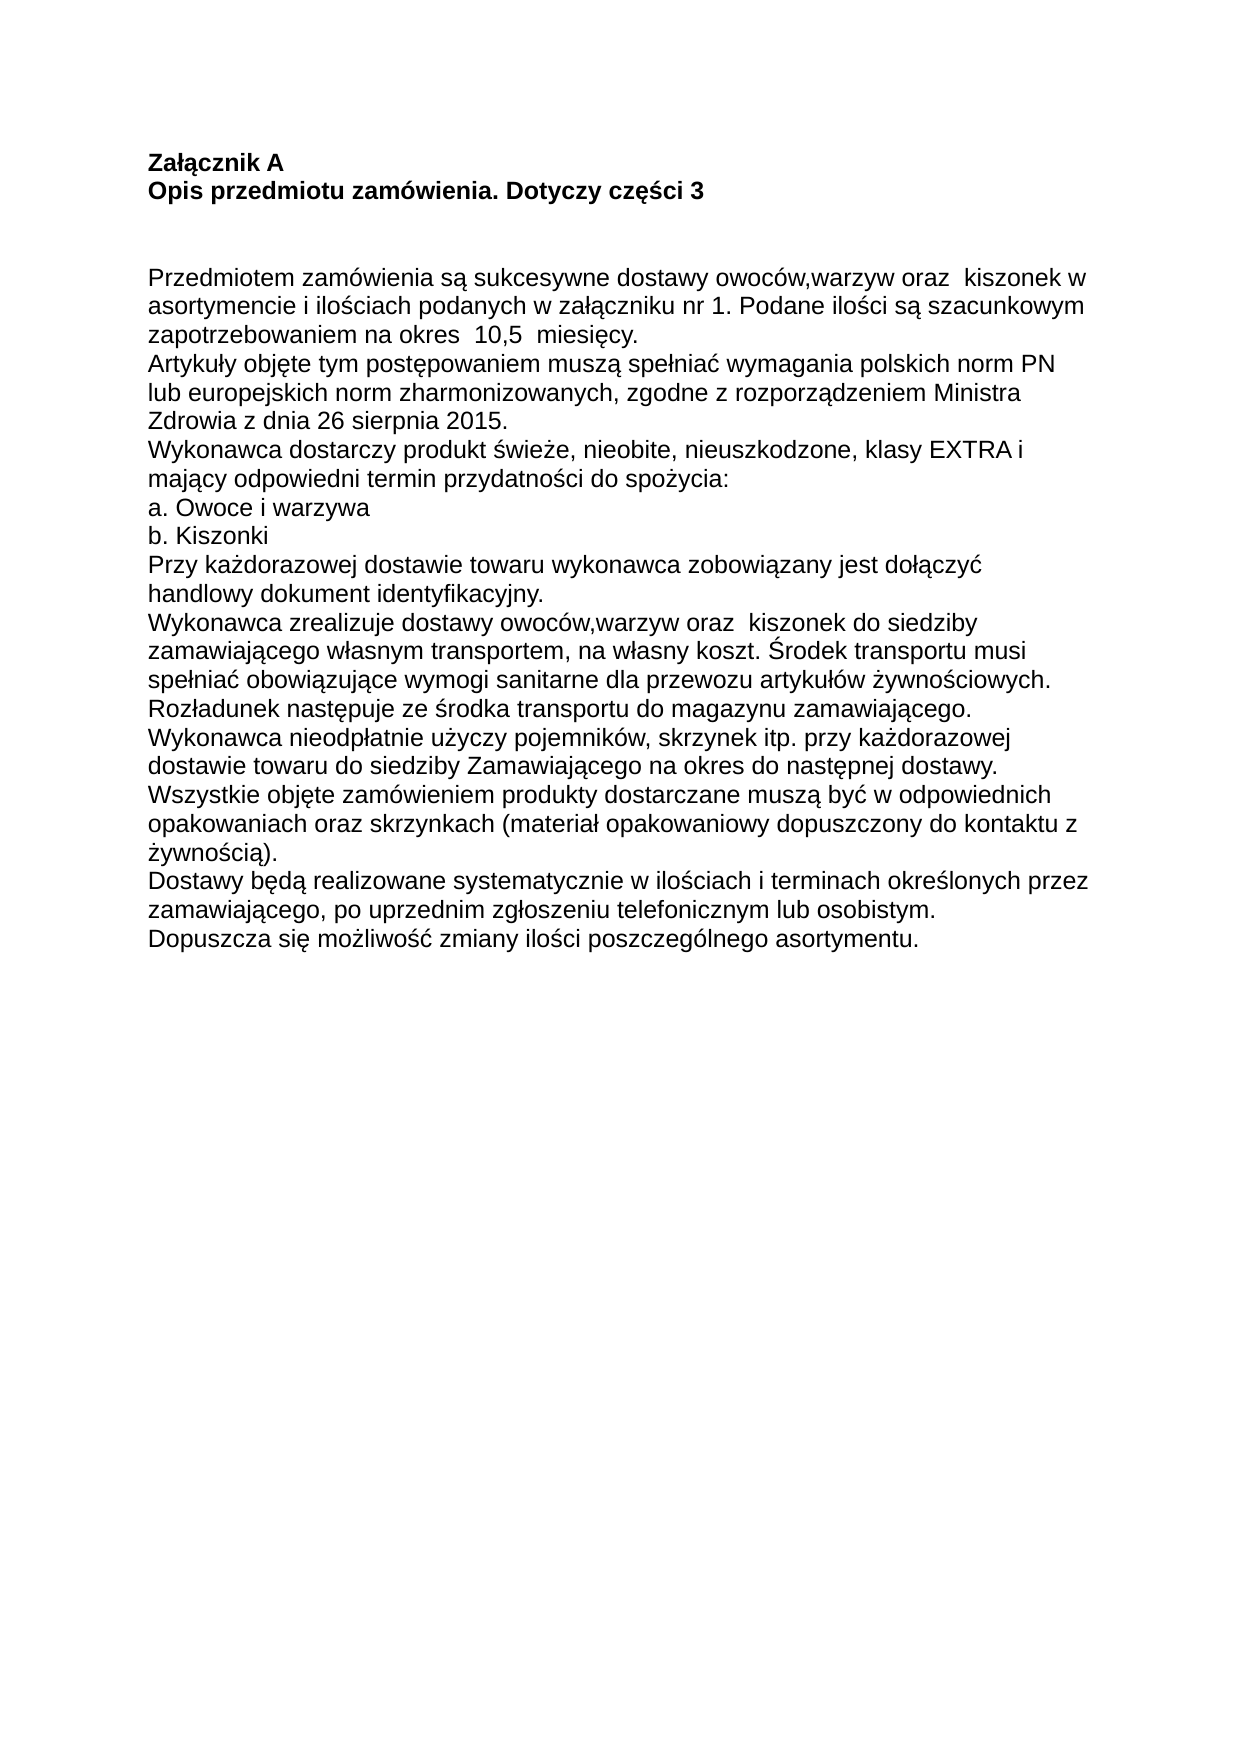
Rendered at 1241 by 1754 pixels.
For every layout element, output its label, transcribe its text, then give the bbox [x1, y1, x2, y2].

text Wykonawca nieodpłatnie użyczy pojemników, skrzynek itp. przy każdorazowej dostawie towaru do siedziby Zamawiającego na okres do następnej dostawy. Wszystkie objęte zamówieniem produkty dostarczane muszą być w odpowiednich opakowaniach oraz skrzynkach (materiał opakowaniowy dopuszczony do kontaktu z żywnością). [148, 723, 1093, 866]
text Wykonawca zrealizuje dostawy owoców,warzyw oraz kiszonek do siedziby zamawiającego własnym transportem, na własny koszt. Środek transportu musi spełniać obowiązujące wymogi sanitarne dla przewozu artykułów żywnościowych. Rozładunek następuje ze środka transportu do magazynu zamawiającego. [148, 608, 1093, 723]
text Wykonawca dostarczy produkt świeże, nieobite, nieuszkodzone, klasy EXTRA i mający odpowiedni termin przydatności do spożycia: [148, 435, 1093, 493]
text Załącznik A [148, 148, 1093, 176]
text Artykuły objęte tym postępowaniem muszą spełniać wymagania polskich norm PN lub europejskich norm zharmonizowanych, zgodne z rozporządzeniem Ministra Zdrowia z dnia 26 sierpnia 2015. [148, 349, 1093, 435]
text Dopuszcza się możliwość zmiany ilości poszczególnego asortymentu. [148, 924, 1093, 953]
text a. Owoce i warzywa [148, 493, 1093, 521]
text Przedmiotem zamówienia są sukcesywne dostawy owoców,warzyw oraz kiszonek w asortymencie i ilościach podanych w załączniku nr 1. Podane ilości są szacunkowym zapotrzebowaniem na okres 10,5 miesięcy. [148, 263, 1093, 349]
text Przy każdorazowej dostawie towaru wykonawca zobowiązany jest dołączyć handlowy dokument identyfikacyjny. [148, 550, 1093, 608]
text Opis przedmiotu zamówienia. Dotyczy części 3 [148, 176, 1093, 205]
text b. Kiszonki [148, 521, 1093, 550]
text Dostawy będą realizowane systematycznie w ilościach i terminach określonych przez zamawiającego, po uprzednim zgłoszeniu telefonicznym lub osobistym. [148, 866, 1093, 924]
